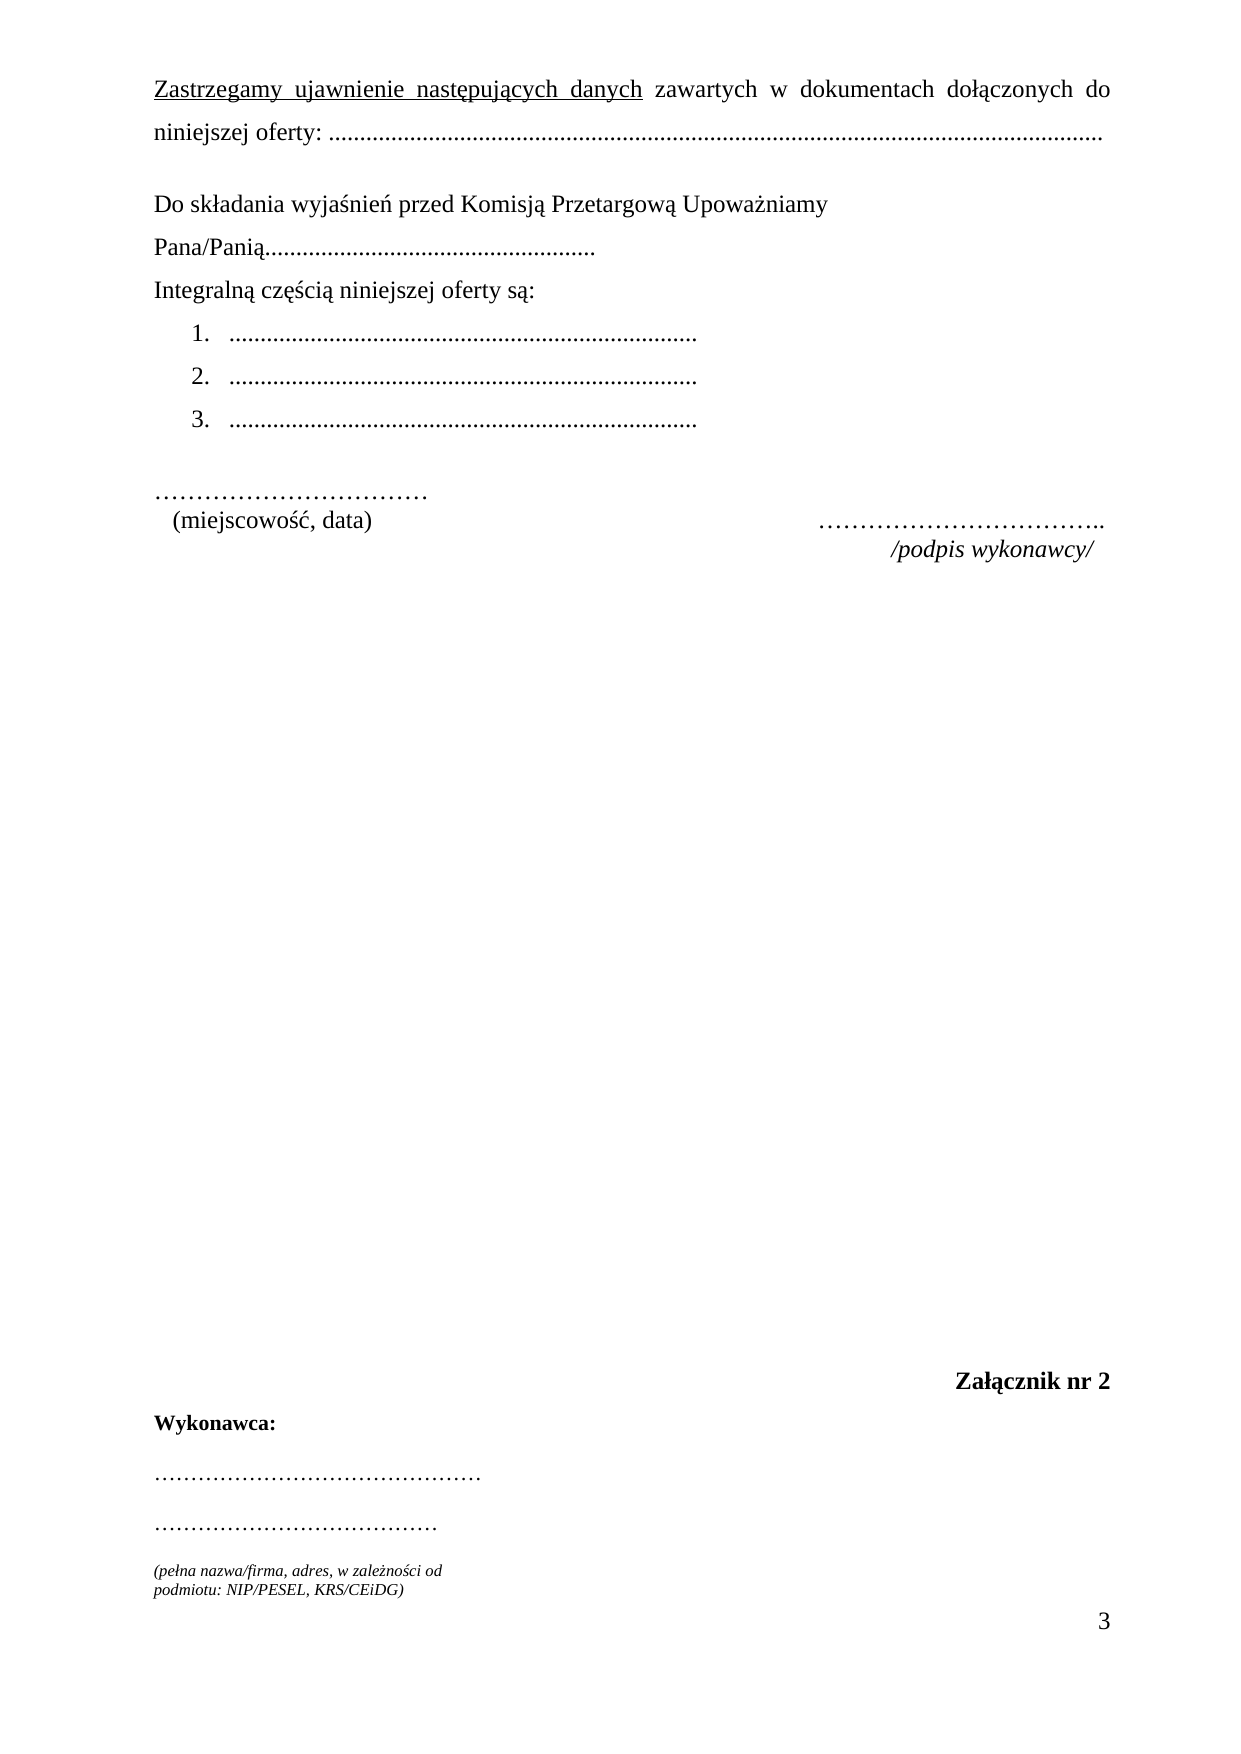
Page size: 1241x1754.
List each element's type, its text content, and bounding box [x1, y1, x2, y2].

text (miejscowość, data) …………………………….. [153, 505, 1110, 534]
text Wykonawca: [153, 1409, 1110, 1435]
text …………………………… [153, 476, 1110, 505]
text Zastrzegamy ujawnienie następujących danych zawartych w dokumentach dołączo­nych do niniejszej oferty: ............................................................................................................................ [153, 74, 1110, 146]
text (pełna nazwa/firma, adres, w zależności od podmiotu: NIP/PESEL, KRS/CEiDG) [153, 1561, 490, 1599]
text Integralną częścią niniejszej oferty są: [153, 275, 1110, 304]
text Załącznik nr 2 [153, 1366, 1110, 1395]
list ........................................................................... [191, 318, 1110, 347]
text Do składania wyjaśnień przed Komisją Przetargową Upoważniamy Pana/Panią..................................................... [153, 189, 1110, 261]
list ........................................................................... [191, 404, 1110, 433]
text /podpis wykonawcy/ [817, 534, 1110, 562]
list ........................................................................... [191, 361, 1110, 390]
text ………………………………………………………………………… [153, 1460, 490, 1536]
